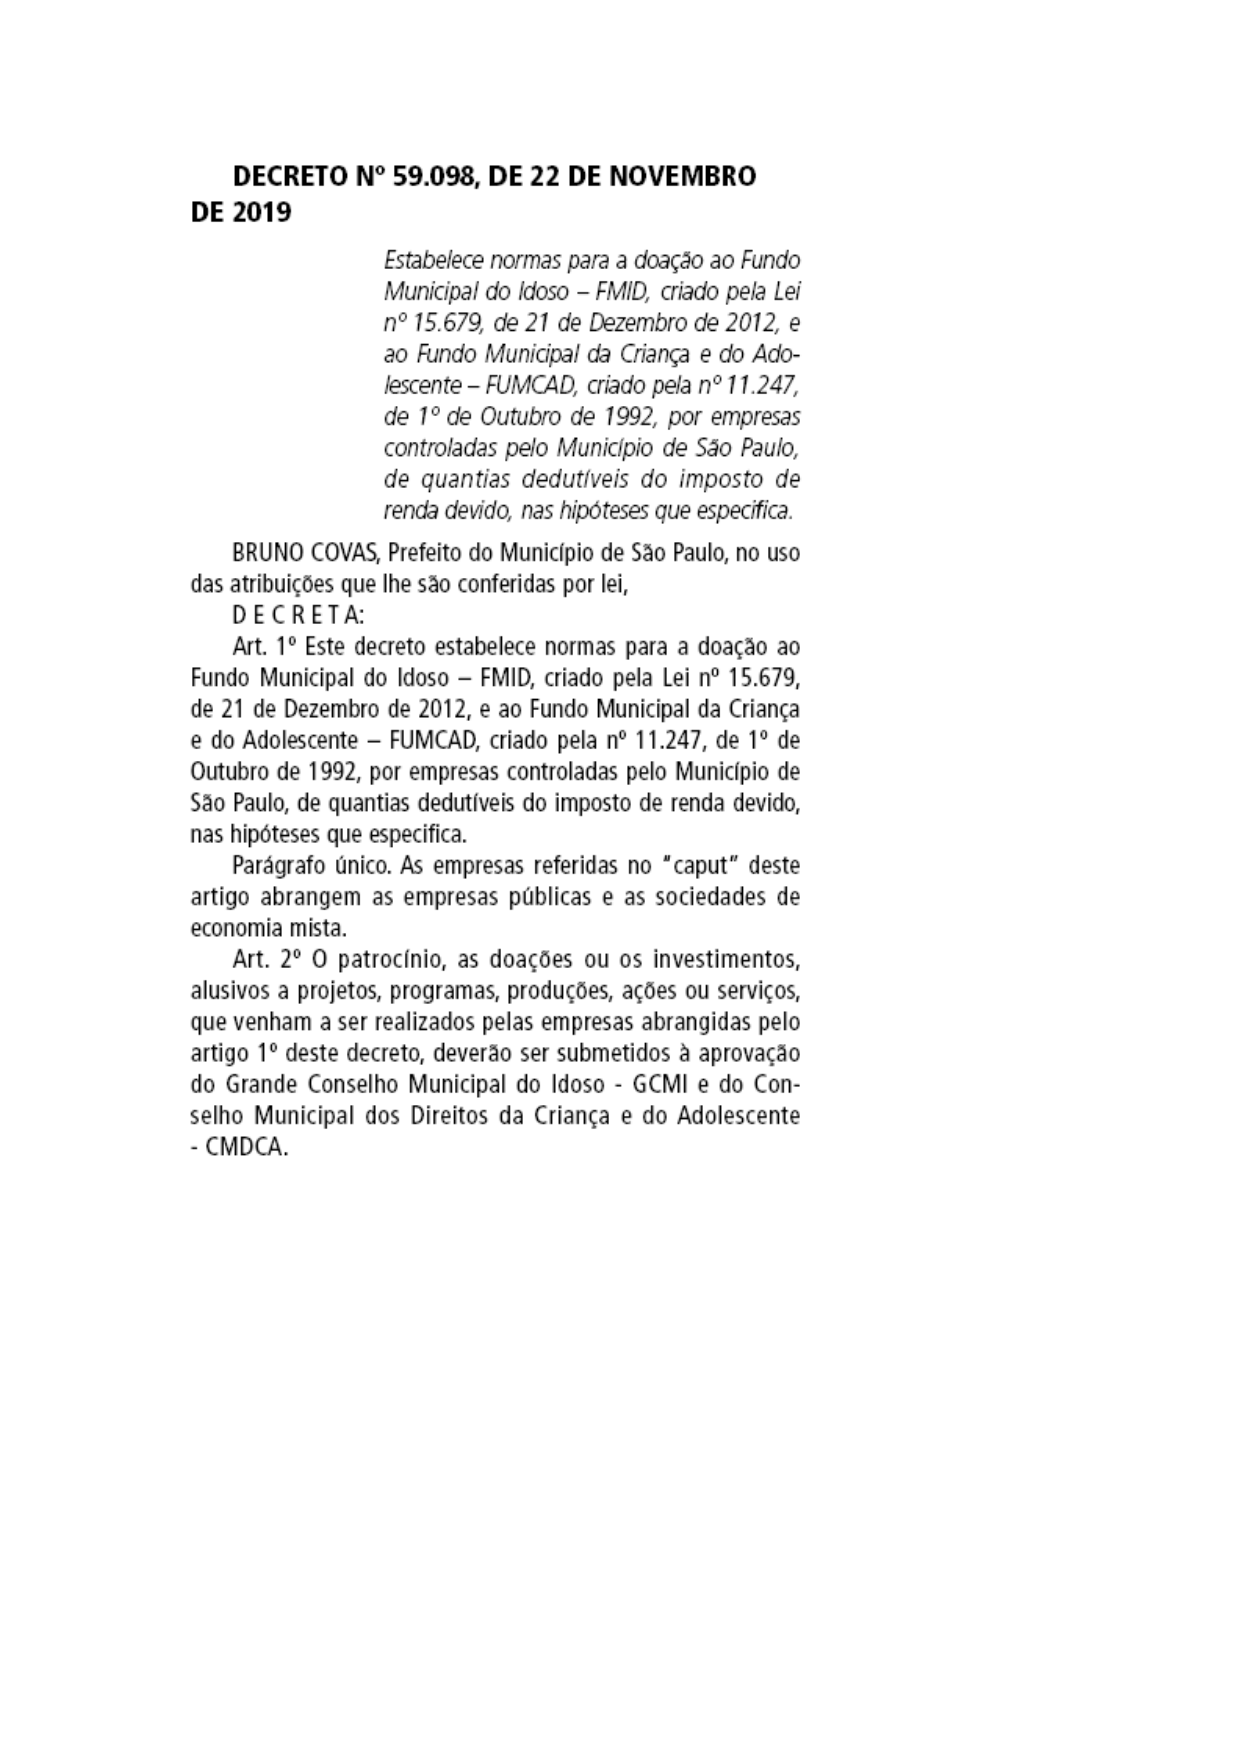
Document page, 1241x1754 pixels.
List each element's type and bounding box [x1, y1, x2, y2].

picture [177, 147, 813, 1165]
